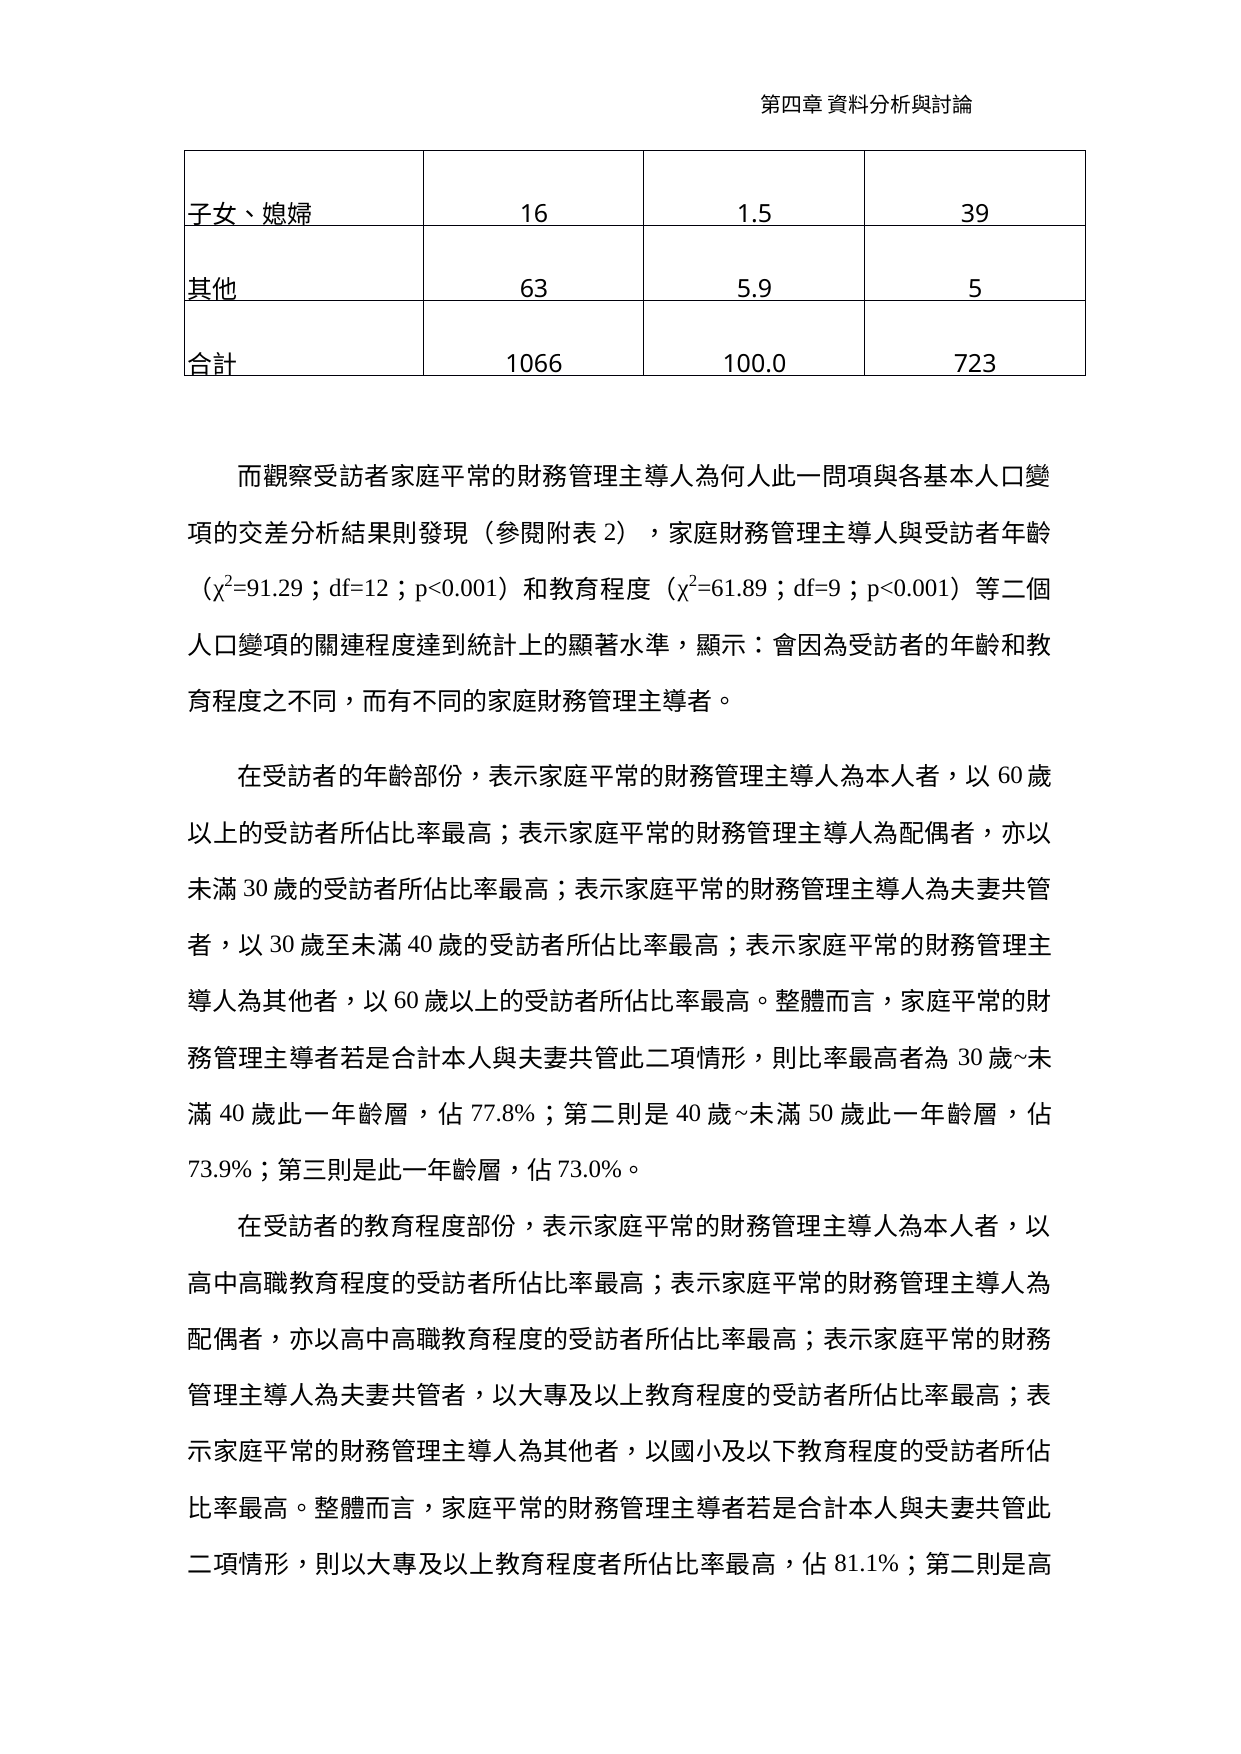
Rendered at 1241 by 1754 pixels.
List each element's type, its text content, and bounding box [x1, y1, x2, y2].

table_cell 39 [865, 151, 1085, 225]
text 在受訪者的年齡部份，表示家庭平常的財務管理主導人為本人者，以60歲以上的受訪者所佔比率最高；表示家庭平常的財務管理主導人為配偶者，亦以未滿30歲的受訪者所佔比率最高；表示家庭平常的財務管理主導人為夫妻共管者，以30歲至未滿40歲的受訪者所佔比率最高；表示家庭平常的財務管理主導人為其他者，以60歲以上的受訪者所佔比率最高。整體而言，家庭平常的財務管理主導者若是合計本人與夫妻共管此二項情形，則比率最高者為30歲~未滿40歲此一年齡層，佔77.8%；第二則是40歲~未滿50歲此一年齡層，佔73.9%；第三則是此一年齡層，佔73.0%。 [187, 750, 1053, 1181]
text 在受訪者的教育程度部份，表示家庭平常的財務管理主導人為本人者，以高中高職教育程度的受訪者所佔比率最高；表示家庭平常的財務管理主導人為配偶者，亦以高中高職教育程度的受訪者所佔比率最高；表示家庭平常的財務管理主導人為夫妻共管者，以大專及以上教育程度的受訪者所佔比率最高；表示家庭平常的財務管理主導人為其他者，以國小及以下教育程度的受訪者所佔比率最高。整體而言，家庭平常的財務管理主導者若是合計本人與夫妻共管此二項情形，則以大專及以上教育程度者所佔比率最高，佔81.1%；第二則是高 [187, 1200, 1053, 1575]
table_cell 723 [865, 301, 1085, 375]
table_cell 63 [424, 226, 643, 300]
table_cell 其他 [185, 226, 423, 300]
table_cell 16 [424, 151, 643, 225]
text 而觀察受訪者家庭平常的財務管理主導人為何人此一問項與各基本人口變項的交差分析結果則發現（參閱附表2），家庭財務管理主導人與受訪者年齡（χ2=91.29；df=12；p<0.001）和教育程度（χ2=61.89；df=9；p<0.001）等二個人口變項的關連程度達到統計上的顯著水準，顯示：會因為受訪者的年齡和教育程度之不同，而有不同的家庭財務管理主導者。 [187, 450, 1053, 712]
table_cell 1066 [424, 301, 643, 375]
table_cell 合計 [185, 301, 423, 375]
table_cell 100.0 [644, 301, 864, 375]
table_cell 子女、媳婦 [185, 151, 423, 225]
table_cell 1.5 [644, 151, 864, 225]
table_cell 5.9 [644, 226, 864, 300]
table_cell 5 [865, 226, 1085, 300]
